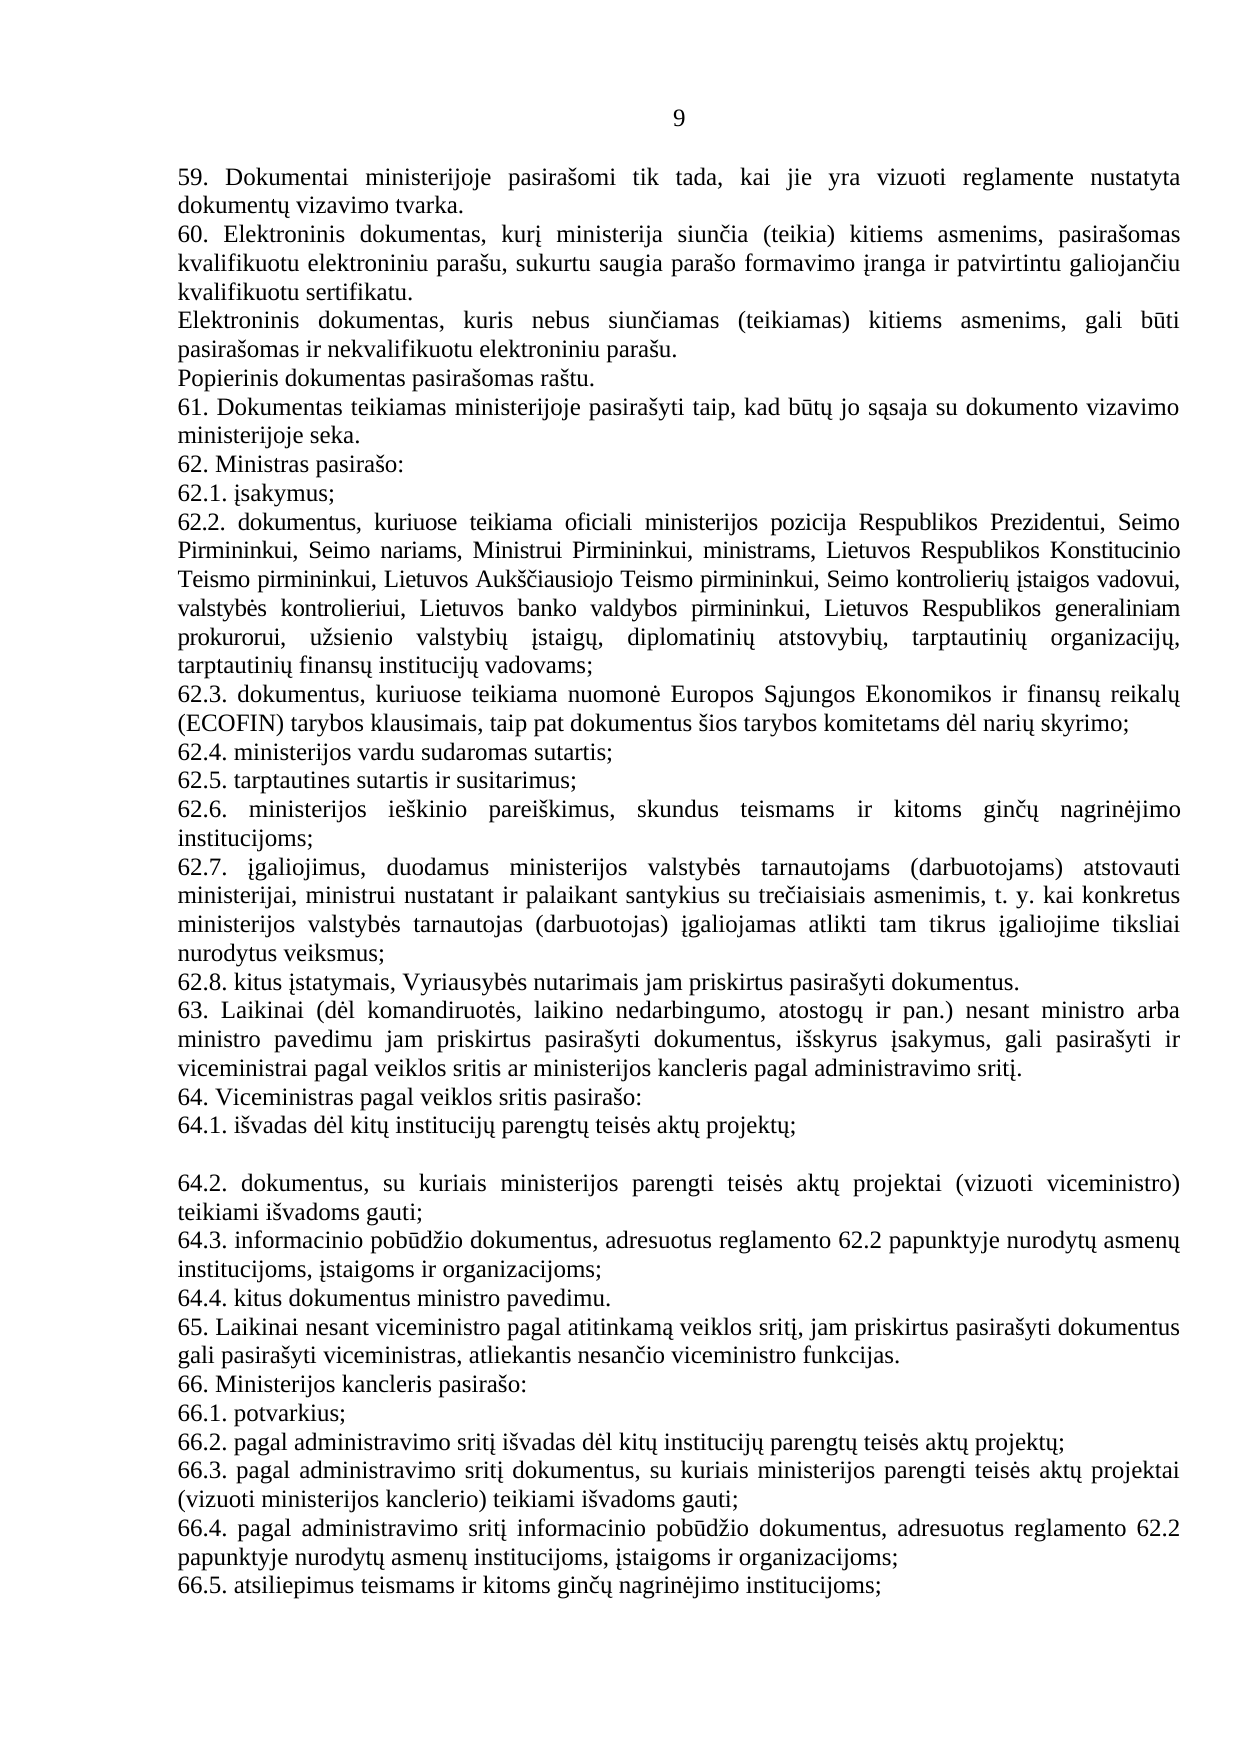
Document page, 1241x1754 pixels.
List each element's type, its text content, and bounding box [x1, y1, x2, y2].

text 62.3. dokumentus, kuriuose teikiama nuomonė Europos Sąjungos Ekonomikos ir finansų reikalų (ECOFIN) tarybos klausimais, taip pat dokumentus šios tarybos komitetams dėl narių skyrimo; [177, 679, 1181, 737]
text 62.2. dokumentus, kuriuose teikiama oficiali ministerijos pozicija Respublikos Prezidentui, Seimo Pirmininkui, Seimo nariams, Ministrui Pirmininkui, ministrams, Lietuvos Respublikos Konstitucinio Teismo pirmininkui, Lietuvos Aukščiausiojo Teismo pirmininkui, Seimo kontrolierių įstaigos vadovui, valstybės kontrolieriui, Lietuvos banko valdybos pirmininkui, Lietuvos Respublikos generaliniam prokurorui, užsienio valstybių įstaigų, diplomatinių atstovybių, tarptautinių organizacijų, tarptautinių finansų institucijų vadovams; [177, 507, 1181, 679]
text 62.1. įsakymus; [177, 478, 1181, 507]
text 62.4. ministerijos vardu sudaromas sutartis; [177, 737, 1181, 765]
text 64.1. išvadas dėl kitų institucijų parengtų teisės aktų projektų; [177, 1110, 1181, 1139]
text 66.5. atsiliepimus teismams ir kitoms ginčų nagrinėjimo institucijoms; [177, 1570, 1181, 1599]
text 60. Elektroninis dokumentas, kurį ministerija siunčia (teikia) kitiems asmenims, pasirašomas kvalifikuotu elektroniniu parašu, sukurtu saugia parašo formavimo įranga ir patvirtintu galiojančiu kvalifikuotu sertifikatu. [177, 219, 1181, 305]
text 66.2. pagal administravimo sritį išvadas dėl kitų institucijų parengtų teisės aktų projektų; [177, 1427, 1181, 1455]
text 66. Ministerijos kancleris pasirašo: [177, 1369, 1181, 1398]
text 64.2. dokumentus, su kuriais ministerijos parengti teisės aktų projektai (vizuoti viceministro) teikiami išvadoms gauti; [177, 1168, 1181, 1225]
text 66.3. pagal administravimo sritį dokumentus, su kuriais ministerijos parengti teisės aktų projektai (vizuoti ministerijos kanclerio) teikiami išvadoms gauti; [177, 1455, 1181, 1513]
text 62.7. įgaliojimus, duodamus ministerijos valstybės tarnautojams (darbuotojams) atstovauti ministerijai, ministrui nustatant ir palaikant santykius su trečiaisiais asmenimis, t. y. kai konkretus ministerijos valstybės tarnautojas (darbuotojas) įgaliojamas atlikti tam tikrus įgaliojime tiksliai nurodytus veiksmus; [177, 852, 1181, 967]
text 62. Ministras pasirašo: [177, 449, 1181, 478]
text Elektroninis dokumentas, kuris nebus siunčiamas (teikiamas) kitiems asmenims, gali būti pasirašomas ir nekvalifikuotu elektroniniu parašu. [177, 305, 1181, 363]
text 64. Viceministras pagal veiklos sritis pasirašo: [177, 1082, 1181, 1110]
text Popierinis dokumentas pasirašomas raštu. [177, 363, 1181, 392]
text 64.3. informacinio pobūdžio dokumentus, adresuotus reglamento 62.2 papunktyje nurodytų asmenų institucijoms, įstaigoms ir organizacijoms; [177, 1225, 1181, 1283]
text 63. Laikinai (dėl komandiruotės, laikino nedarbingumo, atostogų ir pan.) nesant ministro arba ministro pavedimu jam priskirtus pasirašyti dokumentus, išskyrus įsakymus, gali pasirašyti ir viceministrai pagal veiklos sritis ar ministerijos kancleris pagal administravimo sritį. [177, 995, 1181, 1082]
text 66.4. pagal administravimo sritį informacinio pobūdžio dokumentus, adresuotus reglamento 62.2 papunktyje nurodytų asmenų institucijoms, įstaigoms ir organizacijoms; [177, 1513, 1181, 1570]
text 65. Laikinai nesant viceministro pagal atitinkamą veiklos sritį, jam priskirtus pasirašyti dokumentus gali pasirašyti viceministras, atliekantis nesančio viceministro funkcijas. [177, 1312, 1181, 1369]
text 62.5. tarptautines sutartis ir susitarimus; [177, 765, 1181, 794]
text 66.1. potvarkius; [177, 1398, 1181, 1427]
text 62.6. ministerijos ieškinio pareiškimus, skundus teismams ir kitoms ginčų nagrinėjimo institucijoms; [177, 794, 1181, 852]
text 61. Dokumentas teikiamas ministerijoje pasirašyti taip, kad būtų jo sąsaja su dokumento vizavimo ministerijoje seka. [177, 392, 1181, 449]
text 59. Dokumentai ministerijoje pasirašomi tik tada, kai jie yra vizuoti reglamente nustatyta dokumentų vizavimo tvarka. [177, 162, 1181, 219]
text 62.8. kitus įstatymais, Vyriausybės nutarimais jam priskirtus pasirašyti dokumentus. [177, 967, 1181, 995]
text 64.4. kitus dokumentus ministro pavedimu. [177, 1283, 1181, 1312]
